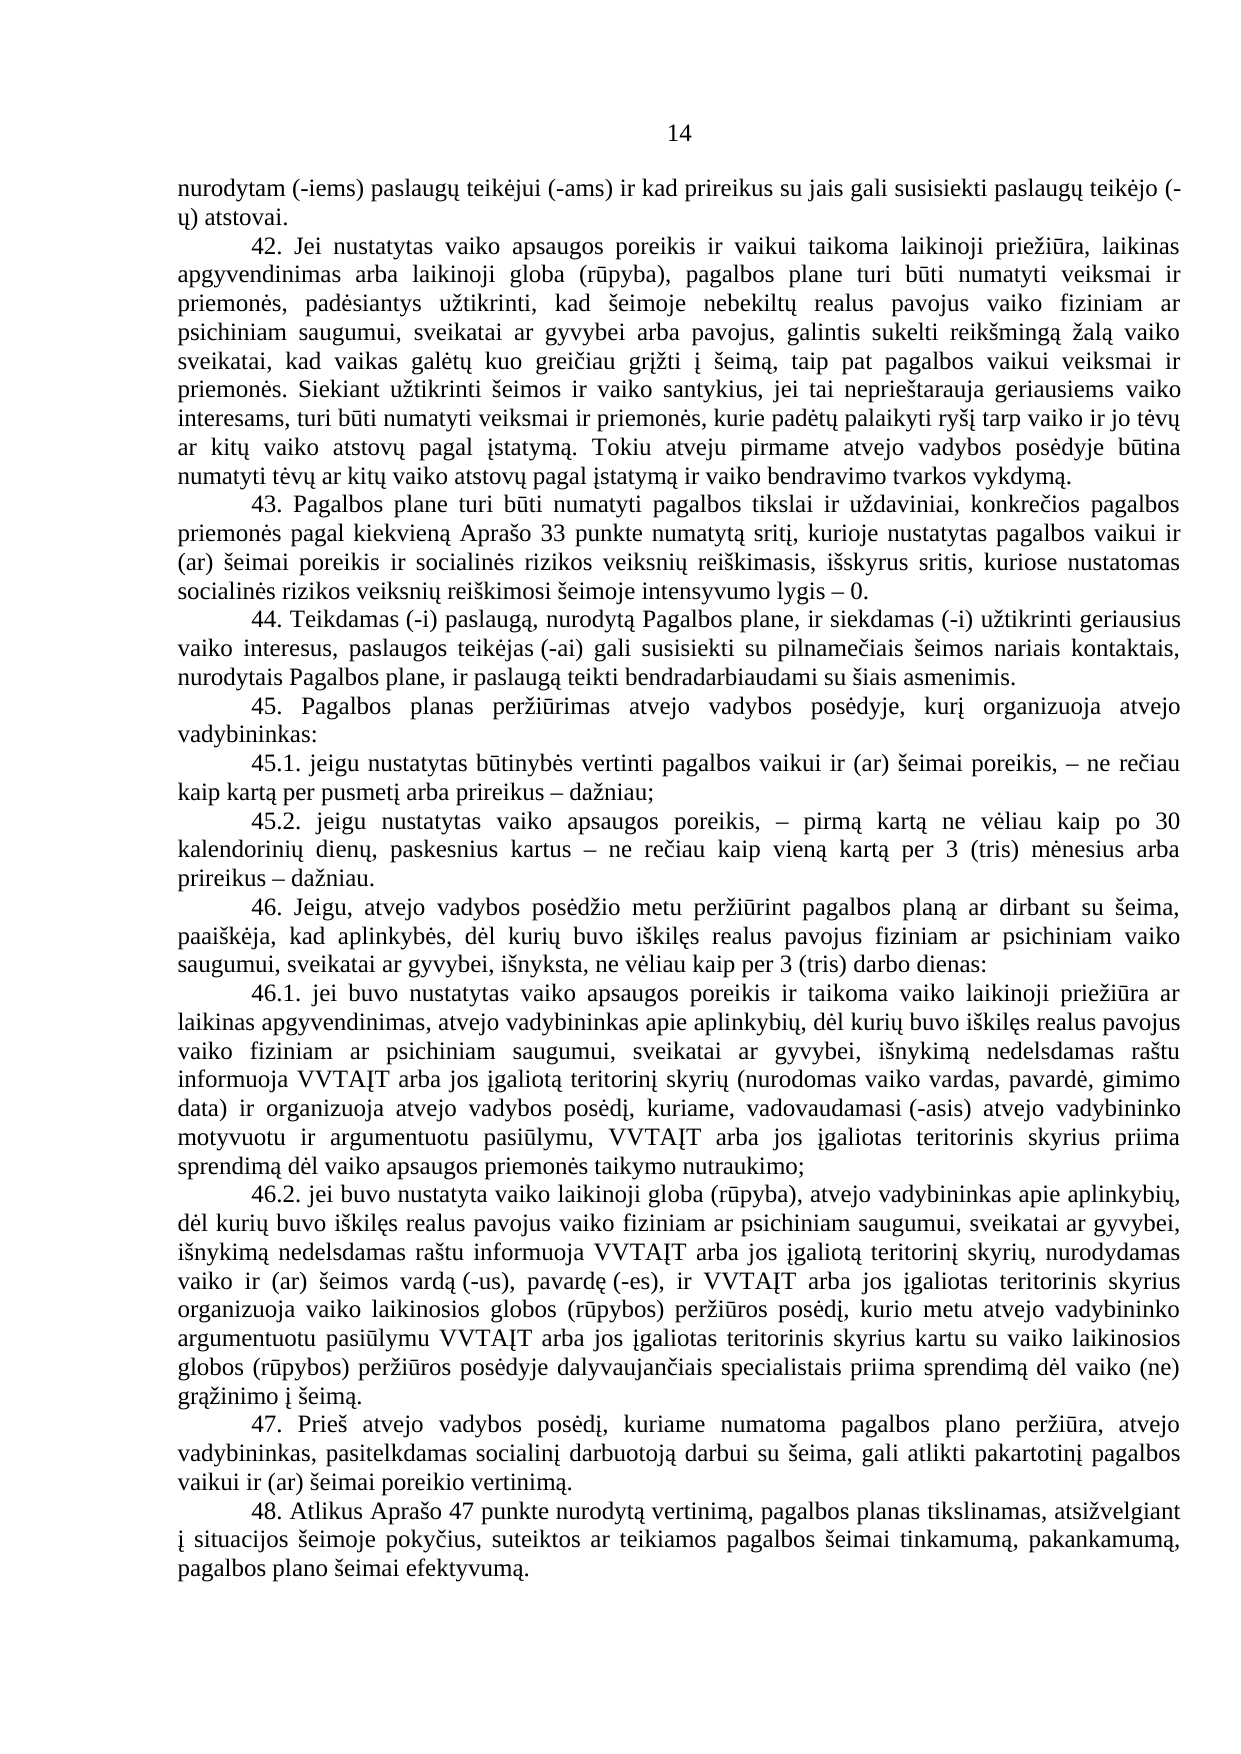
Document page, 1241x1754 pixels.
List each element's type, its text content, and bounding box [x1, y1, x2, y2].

text nurodytam (-iems) paslaugų teikėjui (-ams) ir kad prireikus su jais gali susisiekti paslaugų teikėjo (-ų) atstovai. [177, 173, 1181, 231]
text 46.2. jei buvo nustatyta vaiko laikinoji globa (rūpyba), atvejo vadybininkas apie aplinkybių, dėl kurių buvo iškilęs realus pavojus vaiko fiziniam ar psichiniam saugumui, sveikatai ar gyvybei, išnykimą nedelsdamas raštu informuoja VVTAĮT arba jos įgaliotą teritorinį skyrių, nurodydamas vaiko ir (ar) šeimos vardą (-us), pavardę (-es), ir VVTAĮT arba jos įgaliotas teritorinis skyrius organizuoja vaiko laikinosios globos (rūpybos) peržiūros posėdį, kurio metu atvejo vadybininko argumentuotu pasiūlymu VVTAĮT arba jos įgaliotas teritorinis skyrius kartu su vaiko laikinosios globos (rūpybos) peržiūros posėdyje dalyvaujančiais specialistais priima sprendimą dėl vaiko (ne) grąžinimo į šeimą. [177, 1179, 1181, 1409]
text 45.1. jeigu nustatytas būtinybės vertinti pagalbos vaikui ir (ar) šeimai poreikis, – ne rečiau kaip kartą per pusmetį arba prireikus – dažniau; [177, 748, 1181, 806]
text 45. Pagalbos planas peržiūrimas atvejo vadybos posėdyje, kurį organizuoja atvejo vadybininkas: [177, 691, 1181, 748]
text 43. Pagalbos plane turi būti numatyti pagalbos tikslai ir uždaviniai, konkrečios pagalbos priemonės pagal kiekvieną Aprašo 33 punkte numatytą sritį, kurioje nustatytas pagalbos vaikui ir (ar) šeimai poreikis ir socialinės rizikos veiksnių reiškimasis, išskyrus sritis, kuriose nustatomas socialinės rizikos veiksnių reiškimosi šeimoje intensyvumo lygis – 0. [177, 489, 1181, 604]
text 46. Jeigu, atvejo vadybos posėdžio metu peržiūrint pagalbos planą ar dirbant su šeima, paaiškėja, kad aplinkybės, dėl kurių buvo iškilęs realus pavojus fiziniam ar psichiniam vaiko saugumui, sveikatai ar gyvybei, išnyksta, ne vėliau kaip per 3 (tris) darbo dienas: [177, 892, 1181, 978]
text 45.2. jeigu nustatytas vaiko apsaugos poreikis, – pirmą kartą ne vėliau kaip po 30 kalendorinių dienų, paskesnius kartus – ne rečiau kaip vieną kartą per 3 (tris) mėnesius arba prireikus – dažniau. [177, 806, 1181, 892]
text 44. Teikdamas (-i) paslaugą, nurodytą Pagalbos plane, ir siekdamas (-i) užtikrinti geriausius vaiko interesus, paslaugos teikėjas (-ai) gali susisiekti su pilnamečiais šeimos nariais kontaktais, nurodytais Pagalbos plane, ir paslaugą teikti bendradarbiaudami su šiais asmenimis. [177, 604, 1181, 691]
text 48. Atlikus Aprašo 47 punkte nurodytą vertinimą, pagalbos planas tikslinamas, atsižvelgiant į situacijos šeimoje pokyčius, suteiktos ar teikiamos pagalbos šeimai tinkamumą, pakankamumą, pagalbos plano šeimai efektyvumą. [177, 1496, 1181, 1582]
text 42. Jei nustatytas vaiko apsaugos poreikis ir vaikui taikoma laikinoji priežiūra, laikinas apgyvendinimas arba laikinoji globa (rūpyba), pagalbos plane turi būti numatyti veiksmai ir priemonės, padėsiantys užtikrinti, kad šeimoje nebekiltų realus pavojus vaiko fiziniam ar psichiniam saugumui, sveikatai ar gyvybei arba pavojus, galintis sukelti reikšmingą žalą vaiko sveikatai, kad vaikas galėtų kuo greičiau grįžti į šeimą, taip pat pagalbos vaikui veiksmai ir priemonės. Siekiant užtikrinti šeimos ir vaiko santykius, jei tai neprieštarauja geriausiems vaiko interesams, turi būti numatyti veiksmai ir priemonės, kurie padėtų palaikyti ryšį tarp vaiko ir jo tėvų ar kitų vaiko atstovų pagal įstatymą. Tokiu atveju pirmame atvejo vadybos posėdyje būtina numatyti tėvų ar kitų vaiko atstovų pagal įstatymą ir vaiko bendravimo tvarkos vykdymą. [177, 231, 1181, 489]
text 47. Prieš atvejo vadybos posėdį, kuriame numatoma pagalbos plano peržiūra, atvejo vadybininkas, pasitelkdamas socialinį darbuotoją darbui su šeima, gali atlikti pakartotinį pagalbos vaikui ir (ar) šeimai poreikio vertinimą. [177, 1409, 1181, 1496]
text 46.1. jei buvo nustatytas vaiko apsaugos poreikis ir taikoma vaiko laikinoji priežiūra ar laikinas apgyvendinimas, atvejo vadybininkas apie aplinkybių, dėl kurių buvo iškilęs realus pavojus vaiko fiziniam ar psichiniam saugumui, sveikatai ar gyvybei, išnykimą nedelsdamas raštu informuoja VVTAĮT arba jos įgaliotą teritorinį skyrių (nurodomas vaiko vardas, pavardė, gimimo data) ir organizuoja atvejo vadybos posėdį, kuriame, vadovaudamasi (-asis) atvejo vadybininko motyvuotu ir argumentuotu pasiūlymu, VVTAĮT arba jos įgaliotas teritorinis skyrius priima sprendimą dėl vaiko apsaugos priemonės taikymo nutraukimo; [177, 978, 1181, 1179]
